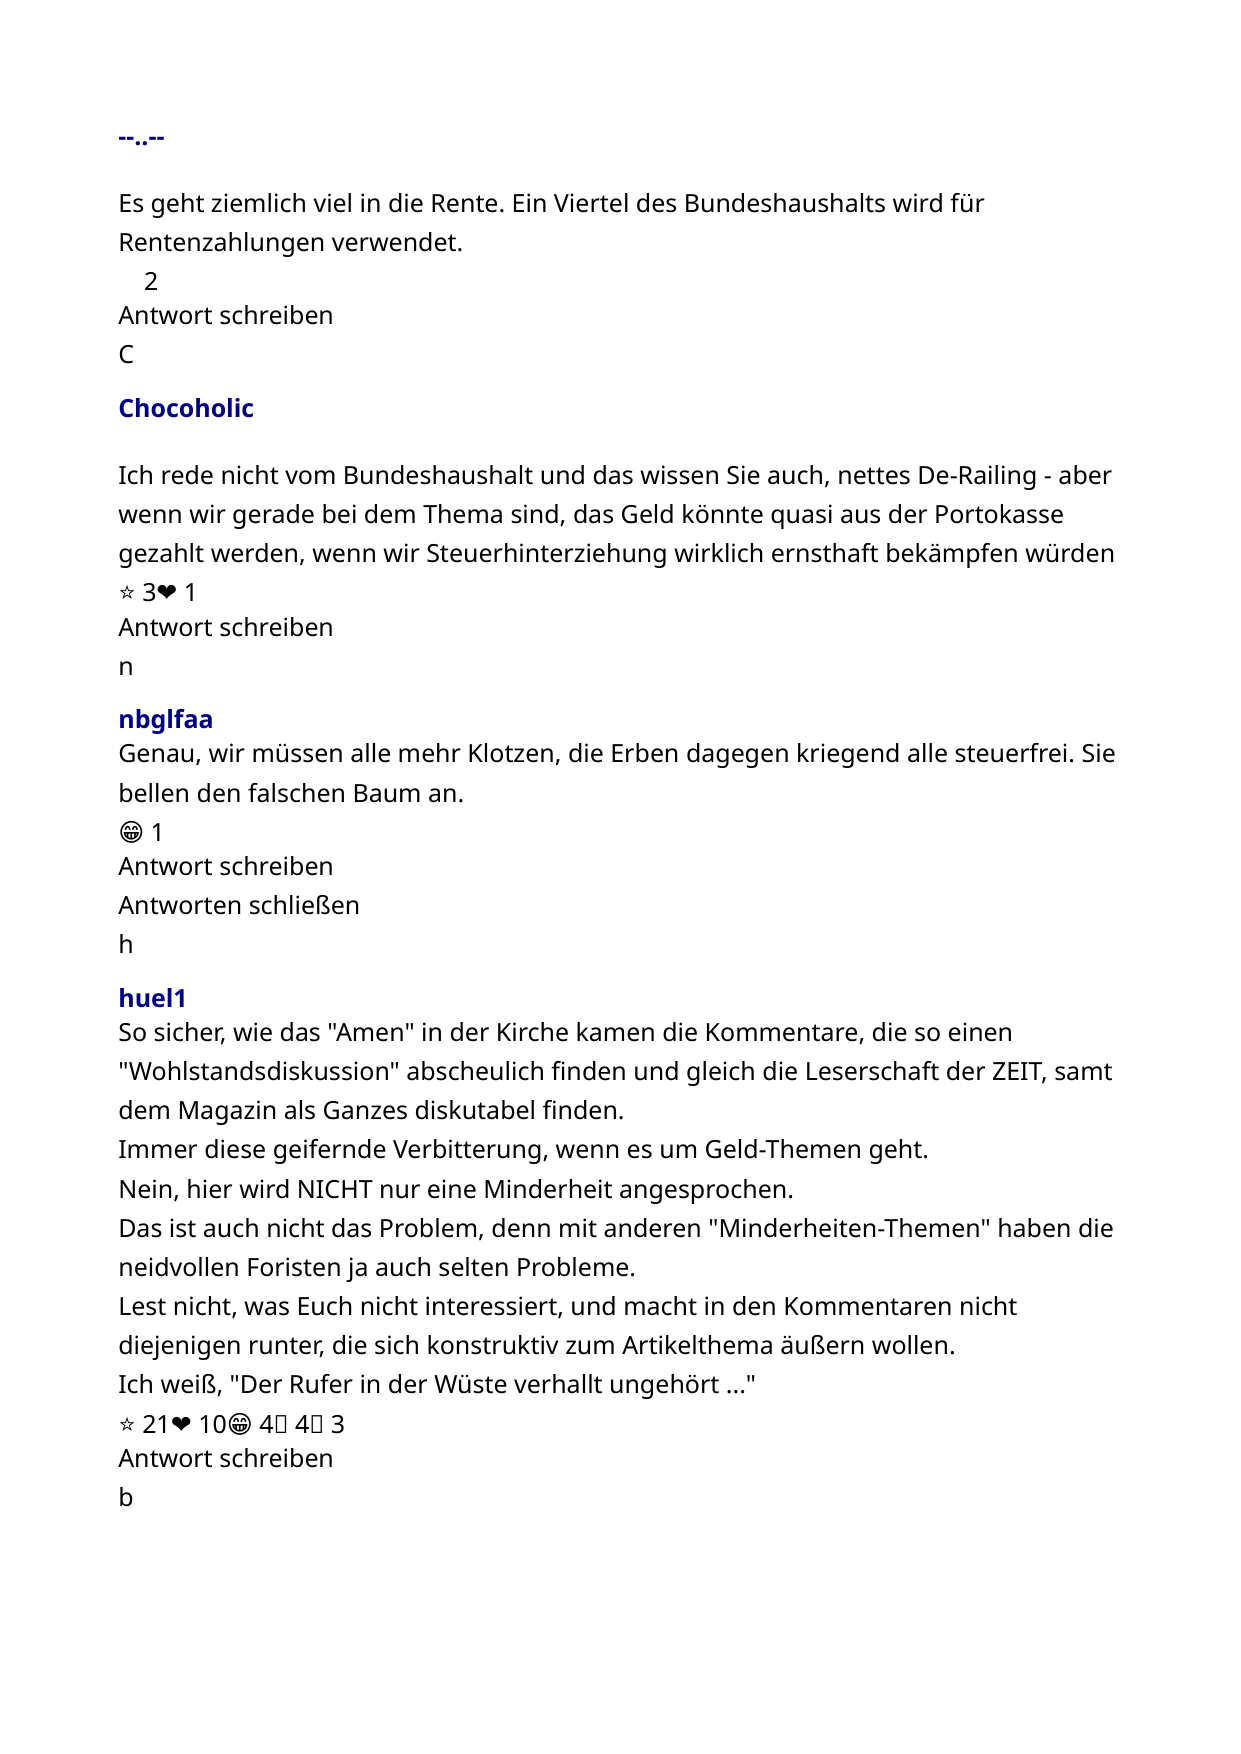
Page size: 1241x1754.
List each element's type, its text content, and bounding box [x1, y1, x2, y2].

text Antworten schließen [118, 888, 1122, 922]
text Ich weiß, "Der Rufer in der Wüste verhallt ungehört ..." [118, 1367, 1122, 1401]
subtitle Chocoholic [118, 391, 1122, 424]
text h [118, 927, 1122, 961]
text b [118, 1479, 1122, 1514]
text 😁 1 [118, 814, 1122, 848]
text ⭐️ 21❤️ 10😁 4🙁 4🤨 3 [118, 1406, 1122, 1440]
text Genau, wir müssen alle mehr Klotzen, die Erben dagegen kriegend alle steuerfrei. Sie bellen den falschen Baum an. [118, 736, 1122, 809]
text n [118, 648, 1122, 682]
text Nein, hier wird NICHT nur eine Minderheit angesprochen. Das ist auch nicht das Problem, denn mit anderen "Minderheiten-Themen" haben die neidvollen Foristen ja auch selten Probleme. [118, 1171, 1122, 1284]
text Immer diese geifernde Verbitterung, wenn es um Geld-Themen geht. [118, 1132, 1122, 1166]
text Lest nicht, was Euch nicht interessiert, und macht in den Kommentaren nicht diejenigen runter, die sich konstruktiv zum Artikelthema äußern wollen. [118, 1289, 1122, 1362]
text Antwort schreiben [118, 848, 1122, 883]
subtitle nbglfaa [118, 702, 1122, 736]
text Antwort schreiben [118, 1440, 1122, 1474]
text 🤨 2 [118, 263, 1122, 298]
text Antwort schreiben [118, 298, 1122, 332]
text So sicher, wie das "Amen" in der Kirche kamen die Kommentare, die so einen "Wohlstandsdiskussion" abscheulich finden und gleich die Leserschaft der ZEIT, samt dem Magazin als Ganzes diskutabel finden. [118, 1015, 1122, 1127]
text Ich rede nicht vom Bundeshaushalt und das wissen Sie auch, nettes De-Railing - aber wenn wir gerade bei dem Thema sind, das Geld könnte quasi aus der Portokasse gezahlt werden, wenn wir Steuerhinterziehung wirklich ernsthaft bekämpfen würden [118, 458, 1122, 570]
text Antwort schreiben [118, 609, 1122, 643]
subtitle huel1 [118, 981, 1122, 1015]
subtitle --..-- [118, 118, 1122, 152]
text Es geht ziemlich viel in die Rente. Ein Viertel des Bundeshaushalts wird für Rentenzahlungen verwendet. [118, 185, 1122, 258]
text ⭐️ 3❤️ 1 [118, 575, 1122, 609]
text C [118, 337, 1122, 371]
